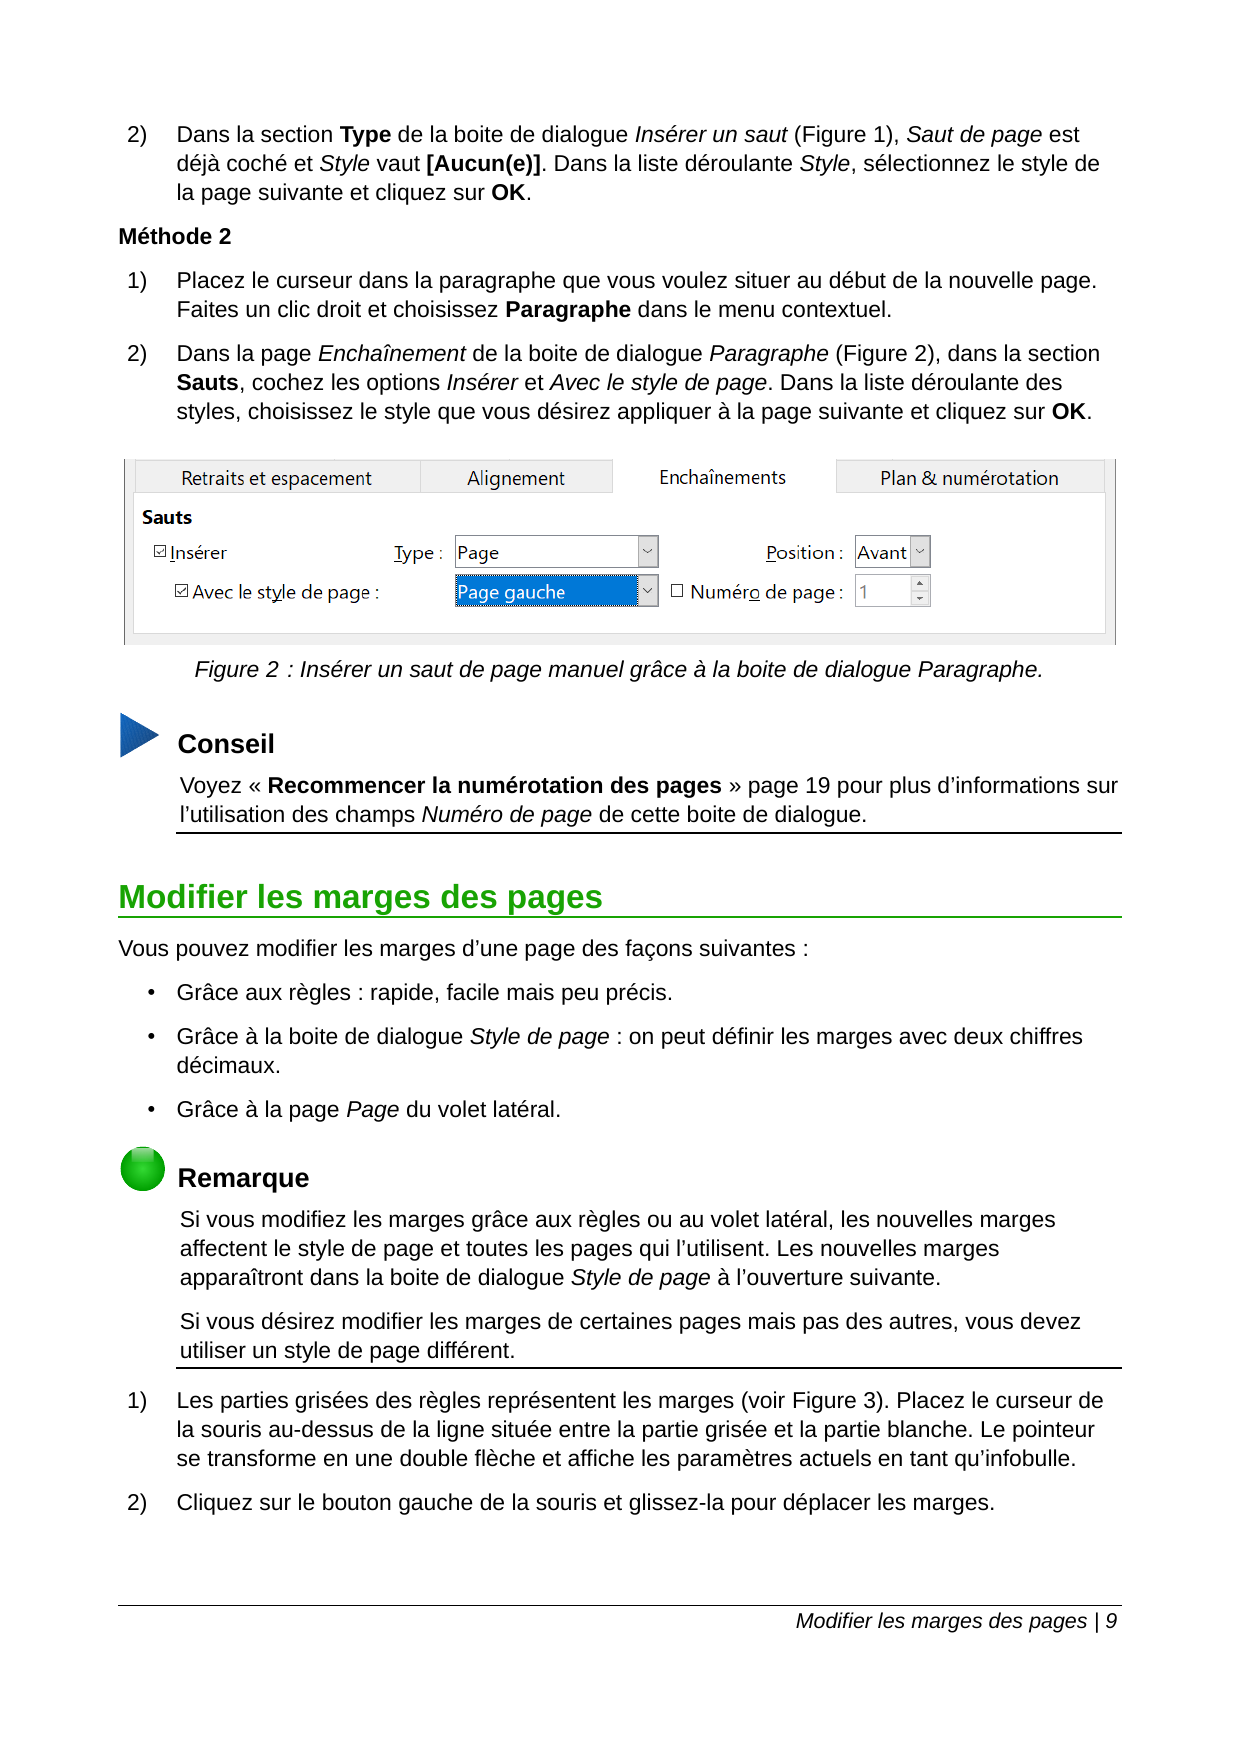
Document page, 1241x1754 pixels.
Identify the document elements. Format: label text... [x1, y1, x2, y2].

list Grâce à la page Page du volet latéral. [147, 1093, 1122, 1122]
list Dans la page Enchaînement de la boite de dialogue Paragraphe (Figure 2), dans la section Sauts, cochez les options Insérer et Avec le style de page. Dans la liste déroulante des styles, choisissez le style que vous désirez appliquer à la page suivante et cliquez sur OK. [147, 337, 1122, 424]
text Si vous désirez modifier les marges de certaines pages mais pas des autres, vous devez utiliser un style de page différent. [176, 1303, 1122, 1367]
subtitle Modifier les marges des pages [118, 877, 1122, 916]
text Si vous modifiez les marges grâce aux règles ou au volet latéral, les nouvelles marges affectent le style de page et toutes les pages qui l’utilisent. Les nouvelles marges apparaîtront dans la boite de dialogue Style de page à l’ouverture suivante. [176, 1201, 1122, 1292]
table_cell Figure 2 : Insérer un saut de page manuel grâce à la boite de dialogue Paragraphe. [118, 650, 1122, 688]
text Vous pouvez modifier les marges d’une page des façons suivantes : [118, 932, 1122, 962]
list Cliquez sur le bouton gauche de la souris et glissez-la pour déplacer les marges. [147, 1486, 1122, 1515]
list Grâce à la boite de dialogue Style de page : on peut définir les marges avec deux chiffres décimaux. [147, 1020, 1122, 1078]
list Placez le curseur dans la paragraphe que vous voulez situer au début de la nouvelle page. Faites un clic droit et choisissez Paragraphe dans le menu contextuel. [147, 264, 1122, 322]
subtitle Remarque [118, 1144, 1122, 1193]
picture [124, 459, 1116, 645]
list Grâce aux règles : rapide, facile mais peu précis. [147, 976, 1122, 1005]
table_header [118, 454, 1122, 650]
text Voyez « Recommencer la numérotation des pages » page 19 pour plus d’informations sur l’utilisation des champs Numéro de page de cette boite de dialogue. [176, 767, 1122, 832]
text Méthode 2 [118, 220, 1122, 249]
subtitle Conseil [118, 710, 1122, 760]
list Dans la section Type de la boite de dialogue Insérer un saut (Figure 1), Saut de page est déjà coché et Style vaut [Aucun(e)]. Dans la liste déroulante Style, sélectionnez le style de la page suivante et cliquez sur OK. [147, 118, 1122, 206]
list Les parties grisées des règles représentent les marges (voir Figure 3). Placez le curseur de la souris au-dessus de la ligne située entre la partie grisée et la partie blanche. Le pointeur se transforme en une double flèche et affiche les paramètres actuels en tant qu’infobulle. [147, 1384, 1122, 1472]
